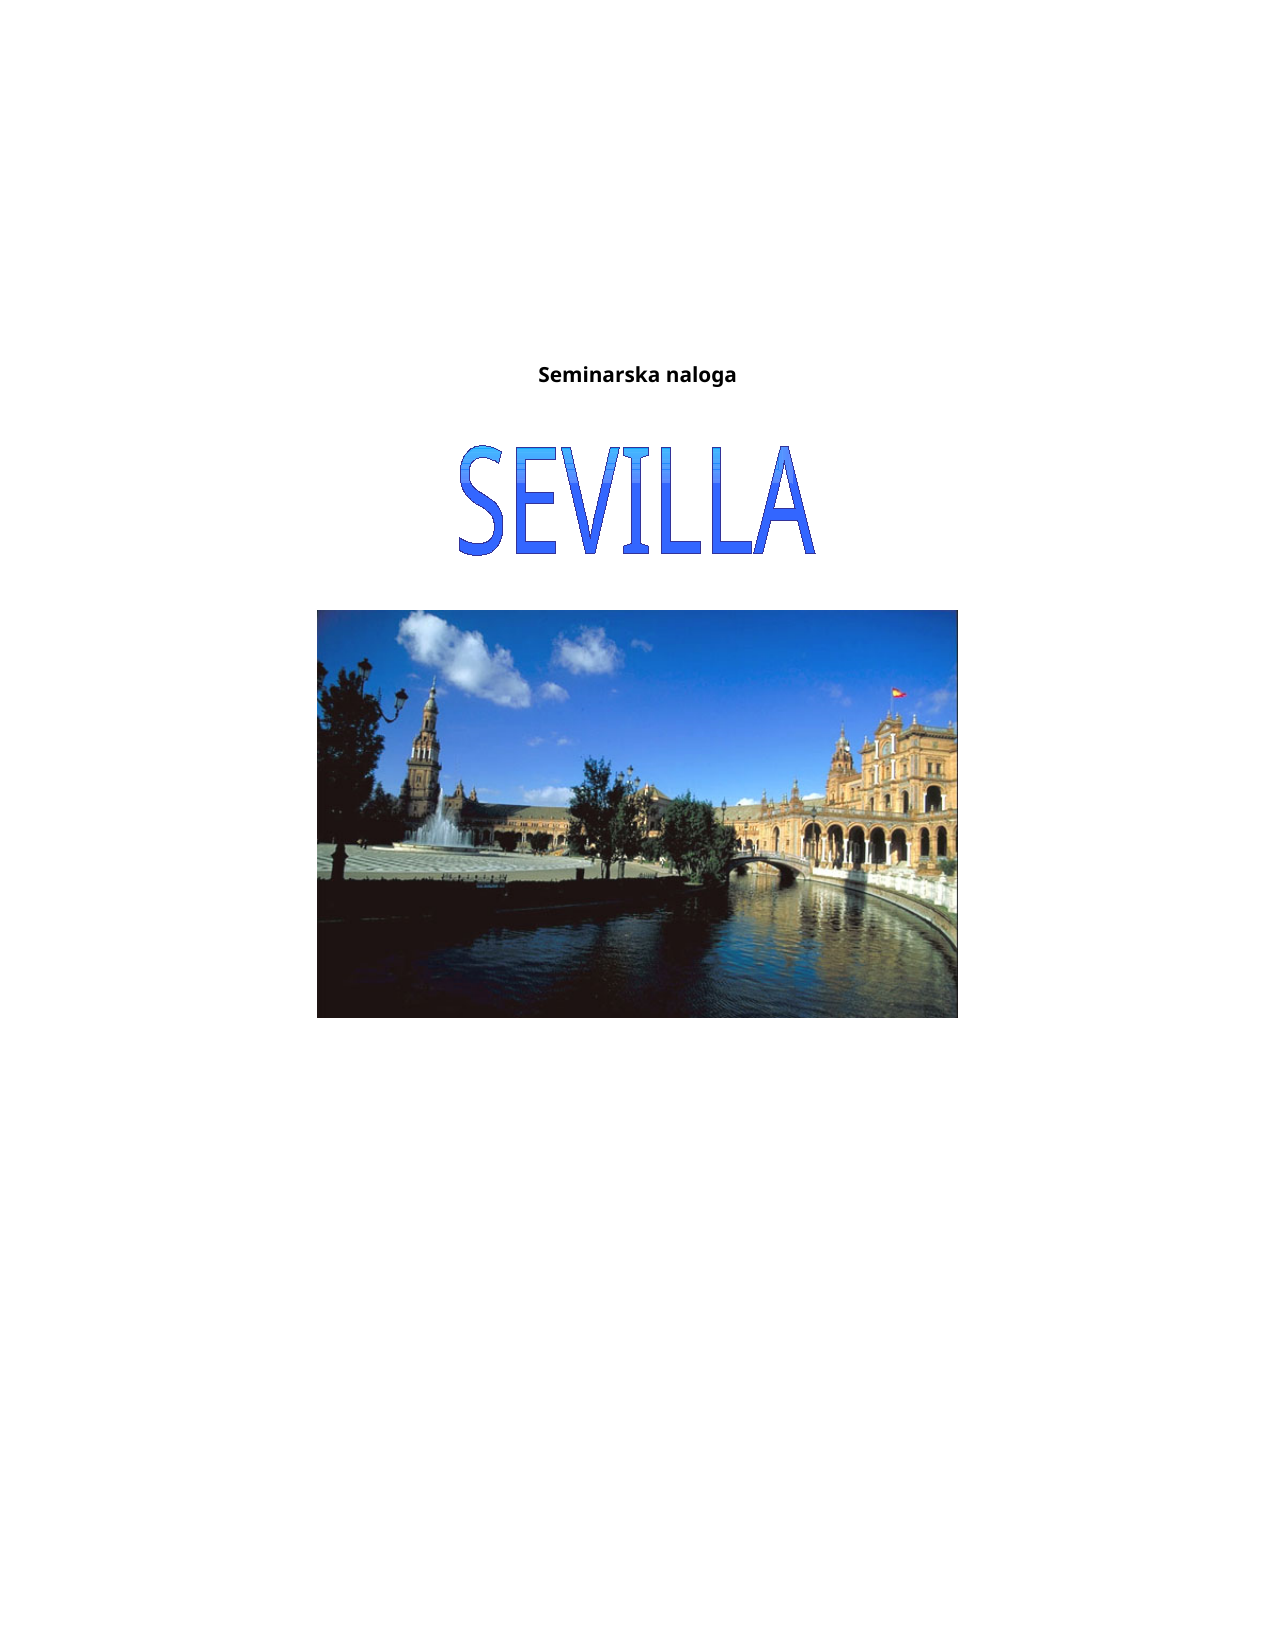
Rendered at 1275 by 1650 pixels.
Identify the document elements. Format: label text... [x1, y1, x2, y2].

text Seminarska naloga [148, 361, 1127, 389]
picture [317, 610, 958, 1018]
text [785, 447, 792, 483]
